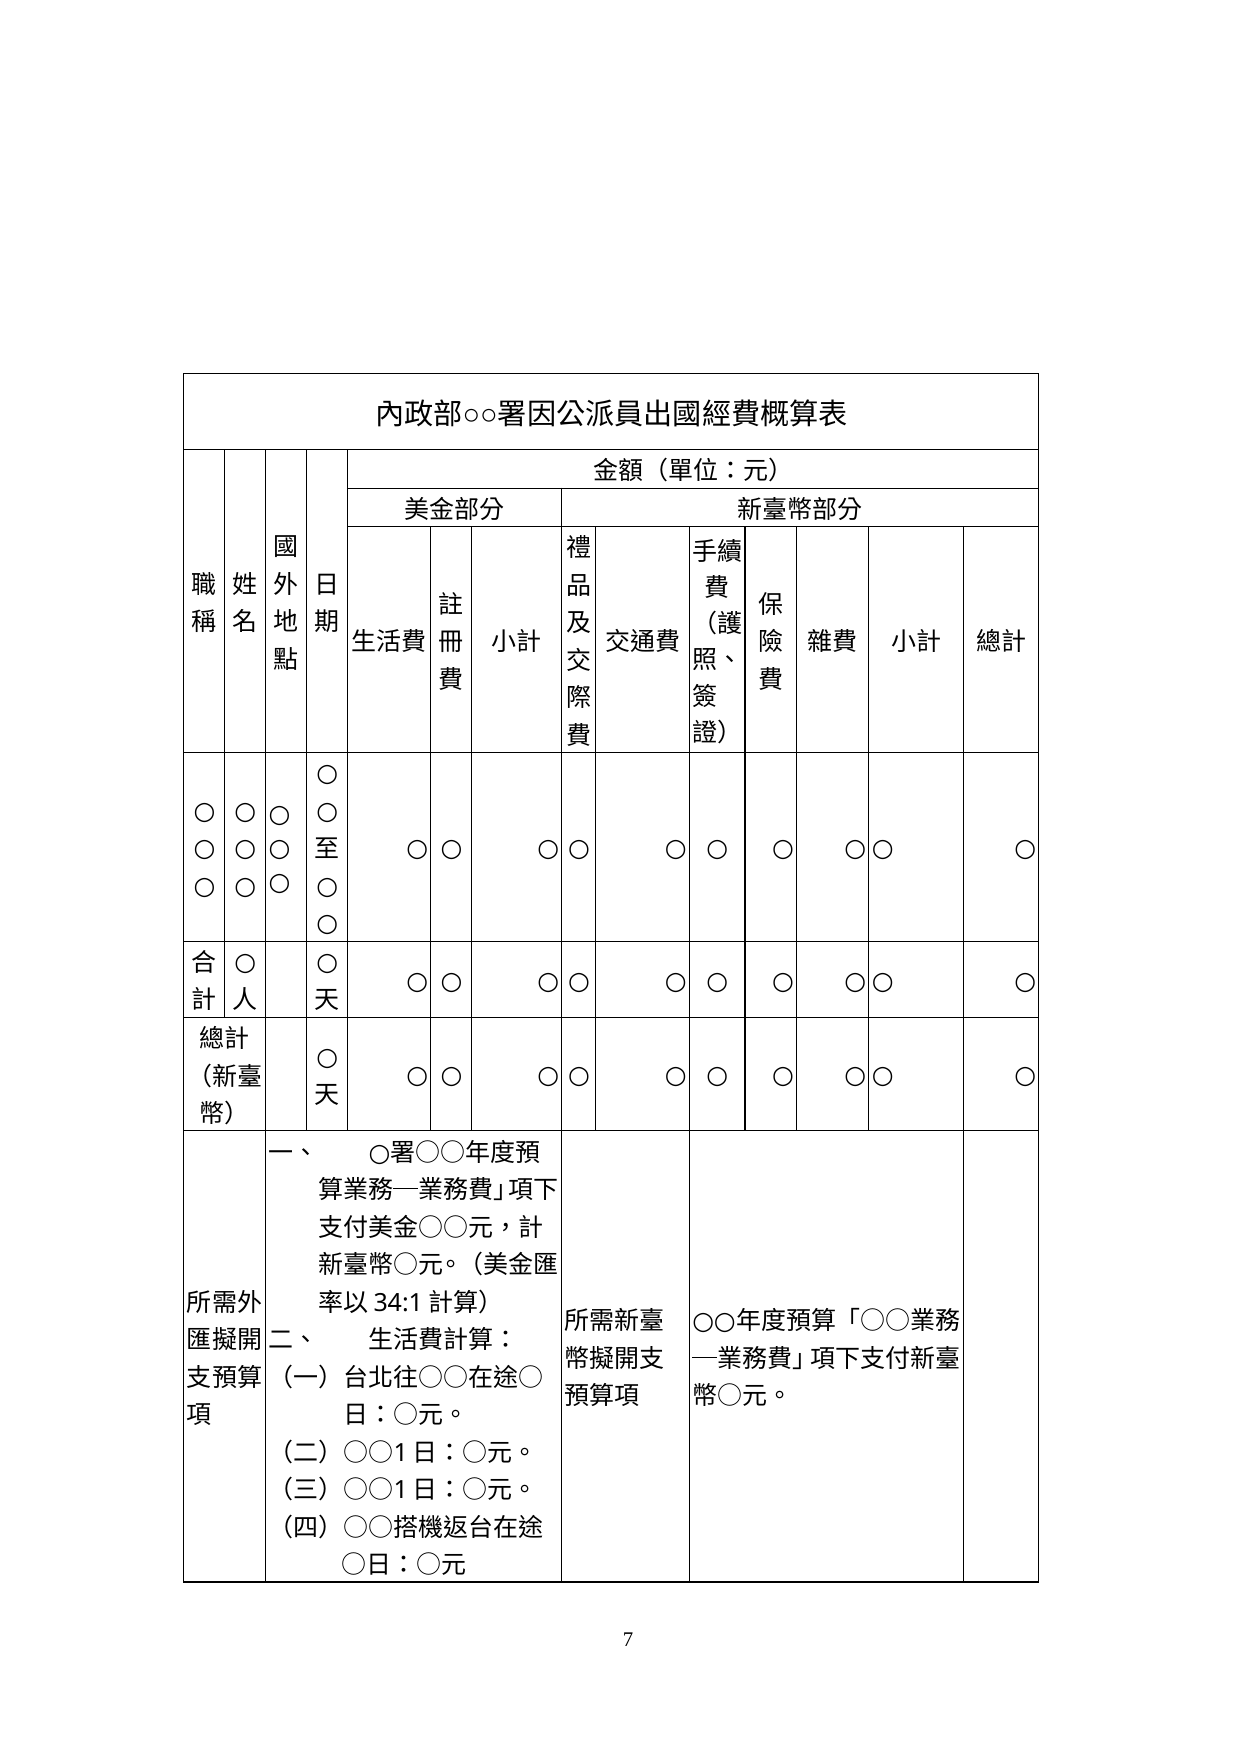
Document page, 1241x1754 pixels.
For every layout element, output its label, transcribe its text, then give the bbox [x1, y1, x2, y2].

table_cell ○ [869, 942, 963, 1017]
table_cell 生活費 [348, 527, 430, 752]
table_cell 小計 [472, 527, 561, 752]
table_cell ○ [746, 753, 796, 941]
table_cell [266, 1018, 306, 1130]
table_cell 所需新臺幣擬開支預算項 [562, 1131, 689, 1581]
table_cell 交通費 [596, 527, 689, 752]
table_cell ○ [690, 942, 744, 1017]
table_cell 職稱 [184, 450, 224, 752]
table_cell ○ [431, 1018, 471, 1130]
table_cell 保險費 [746, 527, 796, 752]
table_cell ○ [431, 942, 471, 1017]
table_cell ○ [472, 753, 561, 941]
table_cell ○ [869, 753, 963, 941]
table_cell 小計 [869, 527, 963, 752]
table_cell 總計 [964, 527, 1038, 752]
table_cell ○ [348, 942, 430, 1017]
table_cell ○ [562, 1018, 595, 1130]
table_cell 註冊費 [431, 527, 471, 752]
table_cell 合計 [184, 942, 224, 1017]
table_cell 美金部分 [348, 489, 561, 526]
table_cell ○ [690, 753, 744, 941]
table_cell ○○○ [266, 753, 306, 941]
table_cell [964, 1131, 1038, 1581]
table_cell 手續費 （護照、簽證） [690, 527, 744, 752]
table_cell [266, 942, 306, 1017]
table_cell ○ [869, 1018, 963, 1130]
table_cell ○ [348, 1018, 430, 1130]
table_cell ○○年度預算「○○業務─業務費」項下支付新臺幣○元。 [690, 1131, 963, 1581]
table_cell ○○○ [184, 753, 224, 941]
table_cell ○ [690, 1018, 744, 1130]
table_cell ○ [472, 1018, 561, 1130]
table_cell 禮品及交際費 [562, 527, 595, 752]
table_cell ○ [596, 753, 689, 941]
table_cell 雜費 [797, 527, 868, 752]
table_cell ○天 [307, 942, 347, 1017]
table_cell ○天 [307, 1018, 347, 1130]
table_cell ○○○ [225, 753, 265, 941]
table_cell 所需外匯擬開支預算項 [184, 1131, 265, 1581]
table_cell ○ [797, 753, 868, 941]
table_cell ○ [562, 942, 595, 1017]
table_cell ○ [596, 942, 689, 1017]
table_cell ○ [964, 753, 1038, 941]
table_cell ○ [746, 1018, 796, 1130]
table_cell 日期 [307, 450, 347, 752]
table_cell ○ [746, 942, 796, 1017]
table_cell 國外 地點 [266, 450, 306, 752]
table_cell ○ [596, 1018, 689, 1130]
table_cell ○署○○年度預算業務─業務費」項下支付美金○○元，計新臺幣○元。（美金匯率以34:1計算） 生活費計算： （一）台北往○○在途○日：○元。 （二）○○1日：○元。 （三）○○1日：○元。 （四）○○搭機返台在途○日：○元 [266, 1131, 561, 1581]
table_cell ○ [797, 1018, 868, 1130]
table_header 內政部○○署因公派員出國經費概算表 [184, 374, 1038, 449]
table_cell ○ [431, 753, 471, 941]
table_cell ○人 [225, 942, 265, 1017]
table_cell ○ [797, 942, 868, 1017]
table_cell ○ [348, 753, 430, 941]
table_cell ○ [562, 753, 595, 941]
table_cell ○ [472, 942, 561, 1017]
table_cell ○ [964, 942, 1038, 1017]
table_cell ○ [964, 1018, 1038, 1130]
table_cell ○ ○ 至 ○○ [307, 753, 347, 941]
table_cell 姓名 [225, 450, 265, 752]
table_cell 金額（單位：元） [348, 450, 1038, 488]
table_cell 新臺幣部分 [562, 489, 1038, 526]
table_cell 總計（新臺幣） [184, 1018, 265, 1130]
